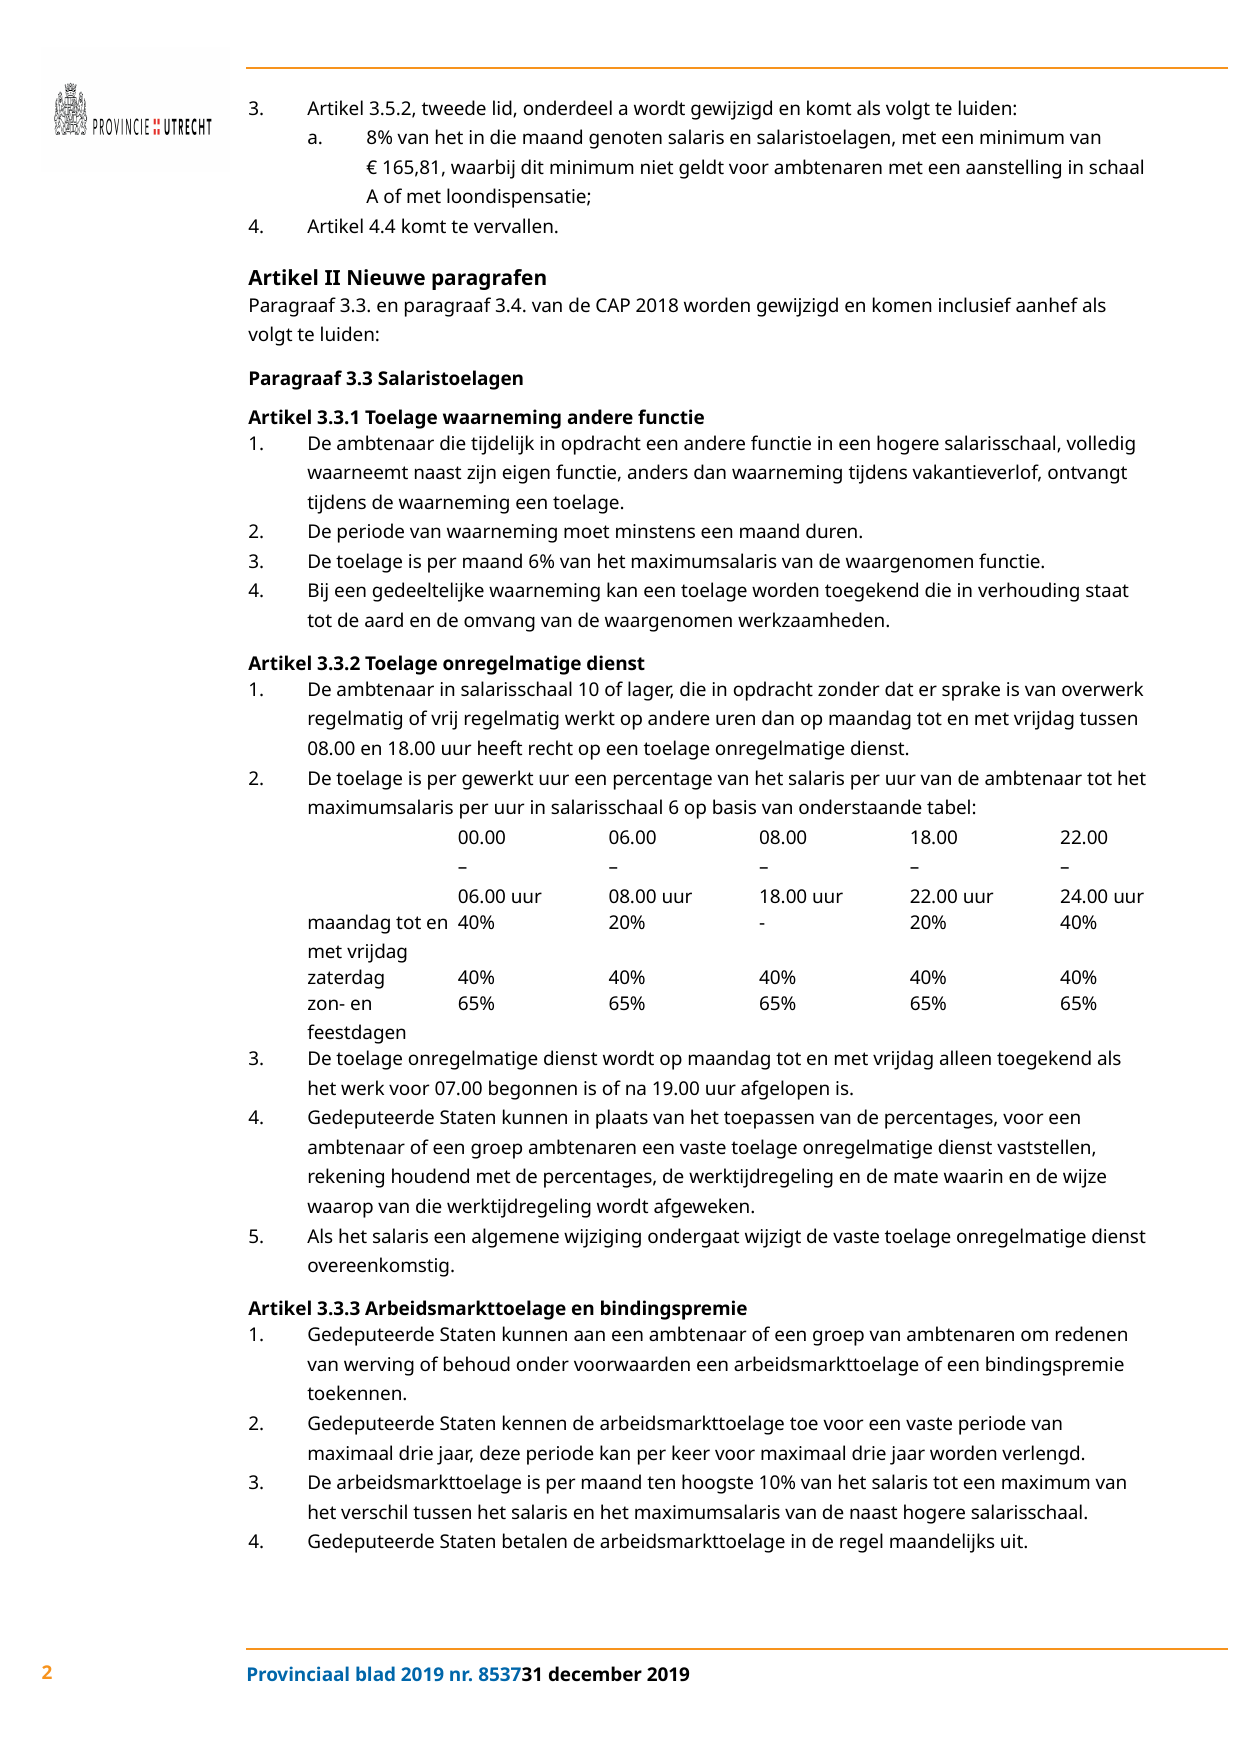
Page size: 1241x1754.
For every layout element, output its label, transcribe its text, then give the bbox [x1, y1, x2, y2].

table_header [307, 824, 458, 909]
table_header 06.00 – 08.00 uur [608, 824, 759, 909]
table_cell 20% [608, 909, 759, 964]
list Als het salaris een algemene wijziging ondergaat wijzigt de vaste toelage onregelmatige dienst overeenkomstig. [248, 1223, 1152, 1278]
table_cell 40% [1060, 964, 1211, 990]
table_cell 65% [759, 990, 909, 1045]
text Artikel 3.3.2 Toelage onregelmatige dienst [248, 650, 1152, 676]
table_cell - [759, 909, 909, 964]
list 8% van het in die maand genoten salaris en salaristoelagen, met een minimum van € 165,81, waarbij dit minimum niet geldt voor ambtenaren met een aanstelling in schaal A of met loondispensatie; [307, 124, 1152, 209]
list De toelage is per maand 6% van het maximumsalaris van de waargenomen functie. [248, 548, 1152, 574]
table_cell 65% [1060, 990, 1211, 1045]
list Artikel 3.5.2, tweede lid, onderdeel a wordt gewijzigd en komt als volgt te luiden: [248, 95, 1152, 121]
text Paragraaf 3.3 Salaristoelagen [248, 365, 1152, 390]
list De ambtenaar in salarisschaal 10 of lager, die in opdracht zonder dat er sprake is van overwerk regelmatig of vrij regelmatig werkt op andere uren dan op maandag tot en met vrijdag tussen 08.00 en 18.00 uur heeft recht op een toelage onregelmatige dienst. [248, 676, 1152, 761]
table_cell 40% [458, 964, 608, 990]
table_header 00.00 – 06.00 uur [458, 824, 608, 909]
list De periode van waarneming moet minstens een maand duren. [248, 518, 1152, 544]
list Gedeputeerde Staten kunnen aan een ambtenaar of een groep van ambtenaren om redenen van werving of behoud onder voorwaarden een arbeidsmarkttoelage of een bindingspremie toekennen. [248, 1321, 1152, 1406]
table_cell 40% [458, 909, 608, 964]
list Artikel 4.4 komt te vervallen. [248, 213, 1152, 239]
table_cell 65% [458, 990, 608, 1045]
text Artikel 3.3.1 Toelage waarneming andere functie [248, 404, 1152, 430]
text Paragraaf 3.3. en paragraaf 3.4. van de CAP 2018 worden gewijzigd en komen inclusief aanhef als volgt te luiden: [248, 292, 1152, 347]
list Bij een gedeeltelijke waarneming kan een toelage worden toegekend die in verhouding staat tot de aard en de omvang van de waargenomen werkzaamheden. [248, 578, 1152, 633]
table_cell maandag tot en met vrijdag [307, 909, 458, 964]
text Artikel 3.3.3 Arbeidsmarkttoelage en bindingspremie [248, 1296, 1152, 1321]
table_cell 65% [910, 990, 1060, 1045]
list De toelage is per gewerkt uur een percentage van het salaris per uur van de ambtenaar tot het maximumsalaris per uur in salarisschaal 6 op basis van onderstaande tabel: [248, 765, 1152, 820]
list De arbeidsmarkttoelage is per maand ten hoogste 10% van het salaris tot een maximum van het verschil tussen het salaris en het maximumsalaris van de naast hogere salarisschaal. [248, 1469, 1152, 1524]
list Gedeputeerde Staten betalen de arbeidsmarkttoelage in de regel maandelijks uit. [248, 1528, 1152, 1554]
list De toelage onregelmatige dienst wordt op maandag tot en met vrijdag alleen toegekend als het werk voor 07.00 begonnen is of na 19.00 uur afgelopen is. [248, 1045, 1152, 1101]
list De ambtenaar die tijdelijk in opdracht een andere functie in een hogere salarisschaal, volledig waarneemt naast zijn eigen functie, anders dan waarneming tijdens vakantieverlof, ontvangt tijdens de waarneming een toelage. [248, 430, 1152, 514]
list Gedeputeerde Staten kennen de arbeidsmarkttoelage toe voor een vaste periode van maximaal drie jaar, deze periode kan per keer voor maximaal drie jaar worden verlengd. [248, 1410, 1152, 1465]
picture [41, 47, 231, 172]
table_header 08.00 – 18.00 uur [759, 824, 909, 909]
table_cell 40% [608, 964, 759, 990]
table_cell 40% [1060, 909, 1211, 964]
table_cell 40% [910, 964, 1060, 990]
table_cell 65% [608, 990, 759, 1045]
table_cell zaterdag [307, 964, 458, 990]
text Artikel II Nieuwe paragrafen [248, 263, 1152, 292]
list Gedeputeerde Staten kunnen in plaats van het toepassen van de percentages, voor een ambtenaar of een groep ambtenaren een vaste toelage onregelmatige dienst vaststellen, rekening houdend met de percentages, de werktijdregeling en de mate waarin en de wijze waarop van die werktijdregeling wordt afgeweken. [248, 1104, 1152, 1219]
table_header 22.00 – 24.00 uur [1060, 824, 1211, 909]
table_cell zon- en feestdagen [307, 990, 458, 1045]
table_header 18.00 – 22.00 uur [910, 824, 1060, 909]
table_cell 40% [759, 964, 909, 990]
table_cell 20% [910, 909, 1060, 964]
